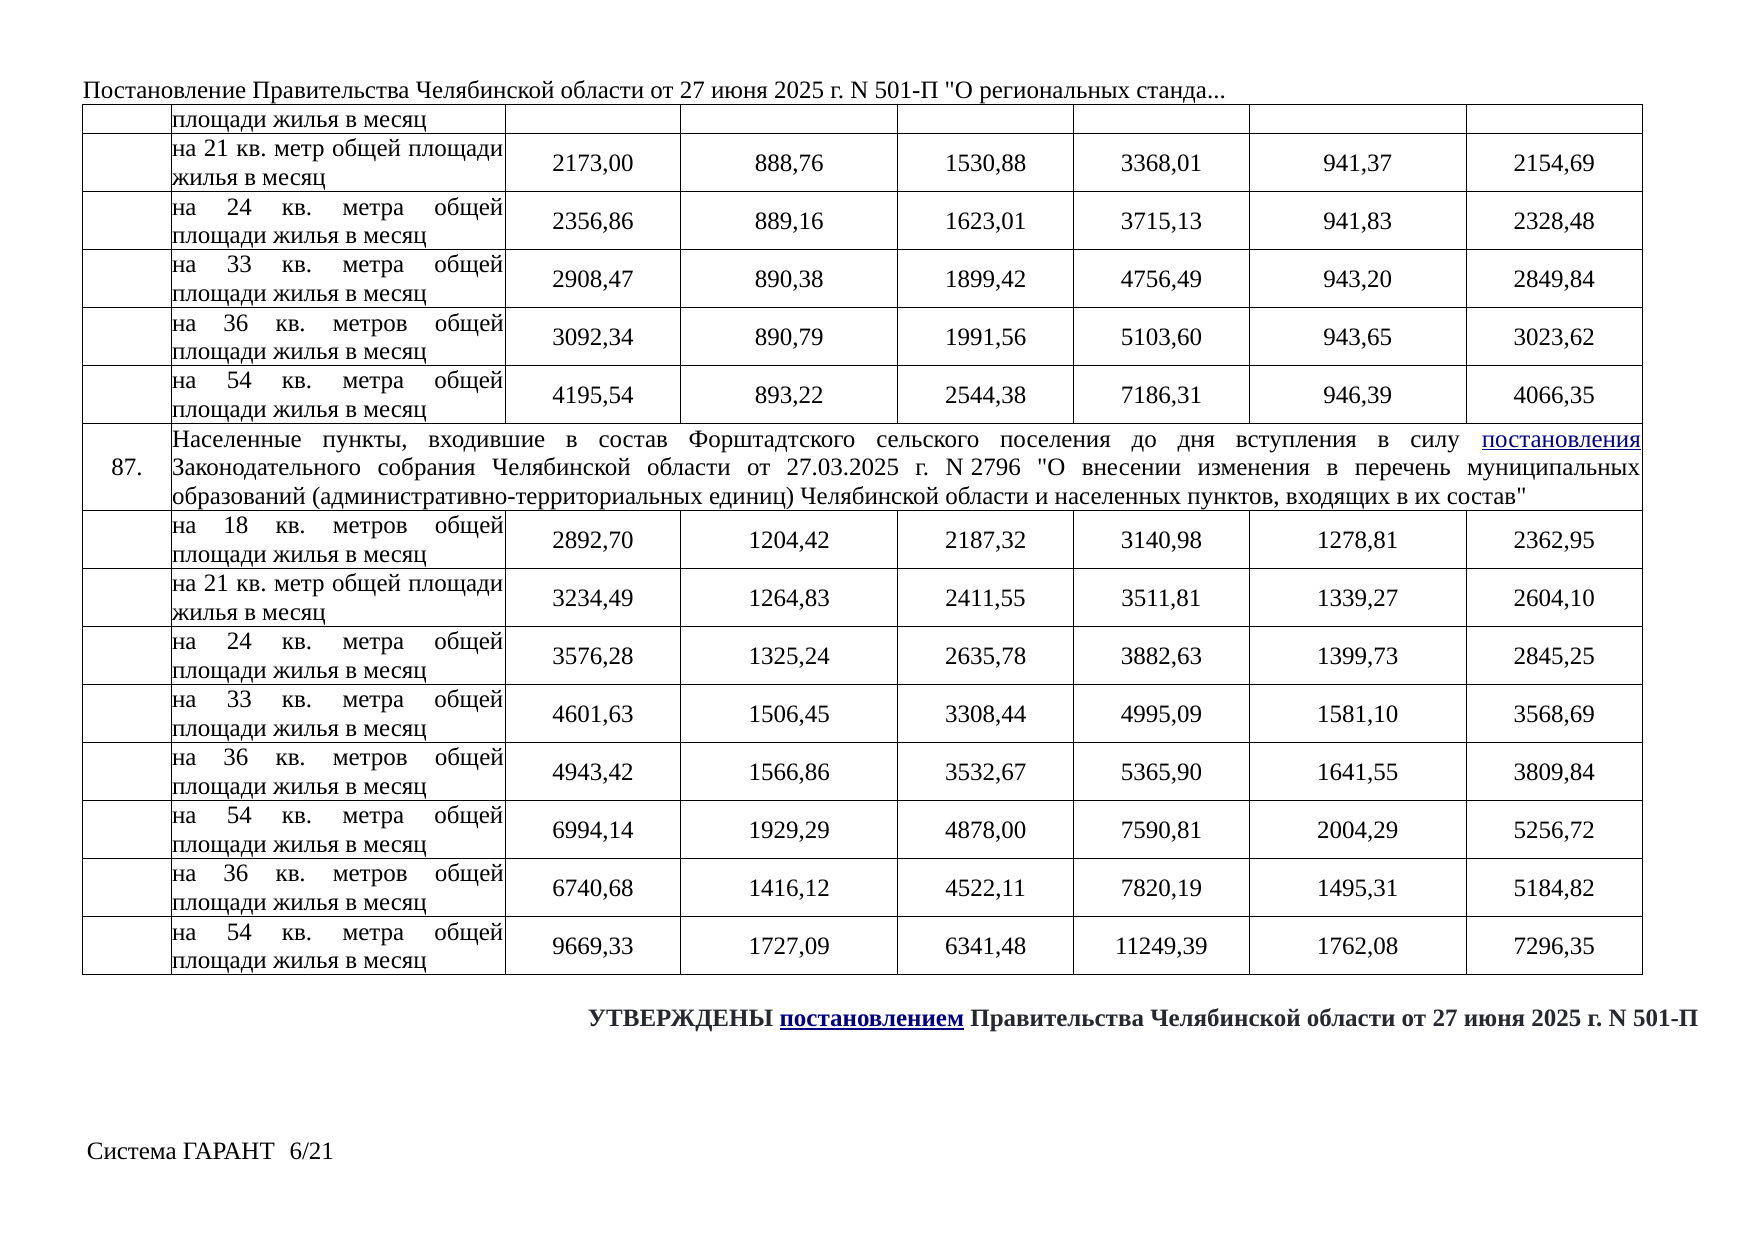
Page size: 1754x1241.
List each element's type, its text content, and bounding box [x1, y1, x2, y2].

table_cell 3308,44 [898, 685, 1073, 742]
table_cell на 36 кв. метров общей площади жилья в месяц [172, 859, 505, 916]
table_cell [83, 917, 171, 974]
table_cell 941,37 [1250, 134, 1466, 191]
table_cell 1991,56 [898, 308, 1073, 365]
table_cell [83, 250, 171, 307]
table_cell [83, 192, 171, 249]
table_cell [83, 511, 171, 568]
table_cell 3568,69 [1467, 685, 1642, 742]
table_cell площади жилья в месяц [172, 105, 505, 133]
table_cell на 54 кв. метра общей площади жилья в месяц [172, 366, 505, 423]
table_cell 1727,09 [681, 917, 897, 974]
text УТВЕРЖДЕНЫ постановлением Правительства Челябинской области от 27 июня 2025 г. N 501-П [83, 1003, 1698, 1032]
table_cell 1416,12 [681, 859, 897, 916]
table_cell 2411,55 [898, 569, 1073, 626]
table_cell 7820,19 [1074, 859, 1249, 916]
table_cell [1074, 105, 1249, 133]
table_cell [506, 105, 680, 133]
table_cell [83, 134, 171, 191]
table_cell 4756,49 [1074, 250, 1249, 307]
table_cell 11249,39 [1074, 917, 1249, 974]
table_cell 3368,01 [1074, 134, 1249, 191]
table_cell на 24 кв. метра общей площади жилья в месяц [172, 627, 505, 684]
table_cell 890,79 [681, 308, 897, 365]
table_cell 9669,33 [506, 917, 680, 974]
table_cell 4601,63 [506, 685, 680, 742]
table_cell 1762,08 [1250, 917, 1466, 974]
table_cell 888,76 [681, 134, 897, 191]
table_cell 1929,29 [681, 801, 897, 858]
table_cell 5184,82 [1467, 859, 1642, 916]
table_cell [83, 366, 171, 423]
table_cell 2362,95 [1467, 511, 1642, 568]
table_cell 4995,09 [1074, 685, 1249, 742]
table_cell 3511,81 [1074, 569, 1249, 626]
table_cell на 21 кв. метр общей площади жилья в месяц [172, 134, 505, 191]
table_cell 2604,10 [1467, 569, 1642, 626]
table_cell 1581,10 [1250, 685, 1466, 742]
table_cell 2845,25 [1467, 627, 1642, 684]
table_cell 3023,62 [1467, 308, 1642, 365]
table_cell 1623,01 [898, 192, 1073, 249]
table_cell 3092,34 [506, 308, 680, 365]
table_cell на 36 кв. метров общей площади жилья в месяц [172, 743, 505, 800]
table_cell 4066,35 [1467, 366, 1642, 423]
table_cell 3140,98 [1074, 511, 1249, 568]
table_cell на 54 кв. метра общей площади жилья в месяц [172, 917, 505, 974]
table_cell [681, 105, 897, 133]
table_cell 5365,90 [1074, 743, 1249, 800]
table_cell [83, 801, 171, 858]
table_cell 2892,70 [506, 511, 680, 568]
table_cell 4943,42 [506, 743, 680, 800]
table_cell на 18 кв. метров общей площади жилья в месяц [172, 511, 505, 568]
table_cell на 21 кв. метр общей площади жилья в месяц [172, 569, 505, 626]
table_cell [83, 743, 171, 800]
table_cell 3882,63 [1074, 627, 1249, 684]
table_cell 889,16 [681, 192, 897, 249]
table_cell 1495,31 [1250, 859, 1466, 916]
table_cell 3234,49 [506, 569, 680, 626]
table_cell 3576,28 [506, 627, 680, 684]
table_cell 7186,31 [1074, 366, 1249, 423]
table_cell 2635,78 [898, 627, 1073, 684]
table_cell [1467, 105, 1642, 133]
table_cell 1566,86 [681, 743, 897, 800]
table_cell 1339,27 [1250, 569, 1466, 626]
table_cell 87. [83, 424, 171, 510]
table_cell 2004,29 [1250, 801, 1466, 858]
table_cell 1325,24 [681, 627, 897, 684]
table_cell [83, 569, 171, 626]
table_cell 4195,54 [506, 366, 680, 423]
table_cell 3715,13 [1074, 192, 1249, 249]
table_cell на 54 кв. метра общей площади жилья в месяц [172, 801, 505, 858]
table_cell 2544,38 [898, 366, 1073, 423]
table_cell 6994,14 [506, 801, 680, 858]
table_cell 5103,60 [1074, 308, 1249, 365]
table_cell 1530,88 [898, 134, 1073, 191]
table_cell 2187,32 [898, 511, 1073, 568]
table_cell [1250, 105, 1466, 133]
table_cell 943,65 [1250, 308, 1466, 365]
table_cell 941,83 [1250, 192, 1466, 249]
table_cell 943,20 [1250, 250, 1466, 307]
table_cell 890,38 [681, 250, 897, 307]
table_cell 4522,11 [898, 859, 1073, 916]
table_cell 2908,47 [506, 250, 680, 307]
table_cell 1506,45 [681, 685, 897, 742]
table_cell [83, 308, 171, 365]
table_cell 1399,73 [1250, 627, 1466, 684]
table_cell 946,39 [1250, 366, 1466, 423]
table_cell 2356,86 [506, 192, 680, 249]
table_cell на 36 кв. метров общей площади жилья в месяц [172, 308, 505, 365]
table_cell 1204,42 [681, 511, 897, 568]
table_cell Населенные пункты, входившие в состав Форштадтского сельского поселения до дня вступления в силу постановления Законодательного собрания Челябинской области от 27.03.2025 г. N 2796 "О внесении изменения в перечень муниципальных образований (административно-территориальных единиц) Челябинской области и населенных пунктов, входящих в их состав" [172, 424, 1642, 510]
table_cell 7296,35 [1467, 917, 1642, 974]
table_cell 5256,72 [1467, 801, 1642, 858]
table_cell 1641,55 [1250, 743, 1466, 800]
table_cell 4878,00 [898, 801, 1073, 858]
table_cell 2154,69 [1467, 134, 1642, 191]
table_cell [83, 105, 171, 133]
table_cell 3809,84 [1467, 743, 1642, 800]
table_cell на 33 кв. метра общей площади жилья в месяц [172, 685, 505, 742]
table_cell 7590,81 [1074, 801, 1249, 858]
table_cell 2328,48 [1467, 192, 1642, 249]
table_cell 6740,68 [506, 859, 680, 916]
table_cell 2173,00 [506, 134, 680, 191]
table_cell 893,22 [681, 366, 897, 423]
table_cell 1264,83 [681, 569, 897, 626]
table_cell на 33 кв. метра общей площади жилья в месяц [172, 250, 505, 307]
table_cell [898, 105, 1073, 133]
table_cell 2849,84 [1467, 250, 1642, 307]
table_cell 6341,48 [898, 917, 1073, 974]
table_cell 1278,81 [1250, 511, 1466, 568]
table_cell [83, 685, 171, 742]
table_cell [83, 627, 171, 684]
table_cell 3532,67 [898, 743, 1073, 800]
table_cell на 24 кв. метра общей площади жилья в месяц [172, 192, 505, 249]
table_cell 1899,42 [898, 250, 1073, 307]
table_cell [83, 859, 171, 916]
